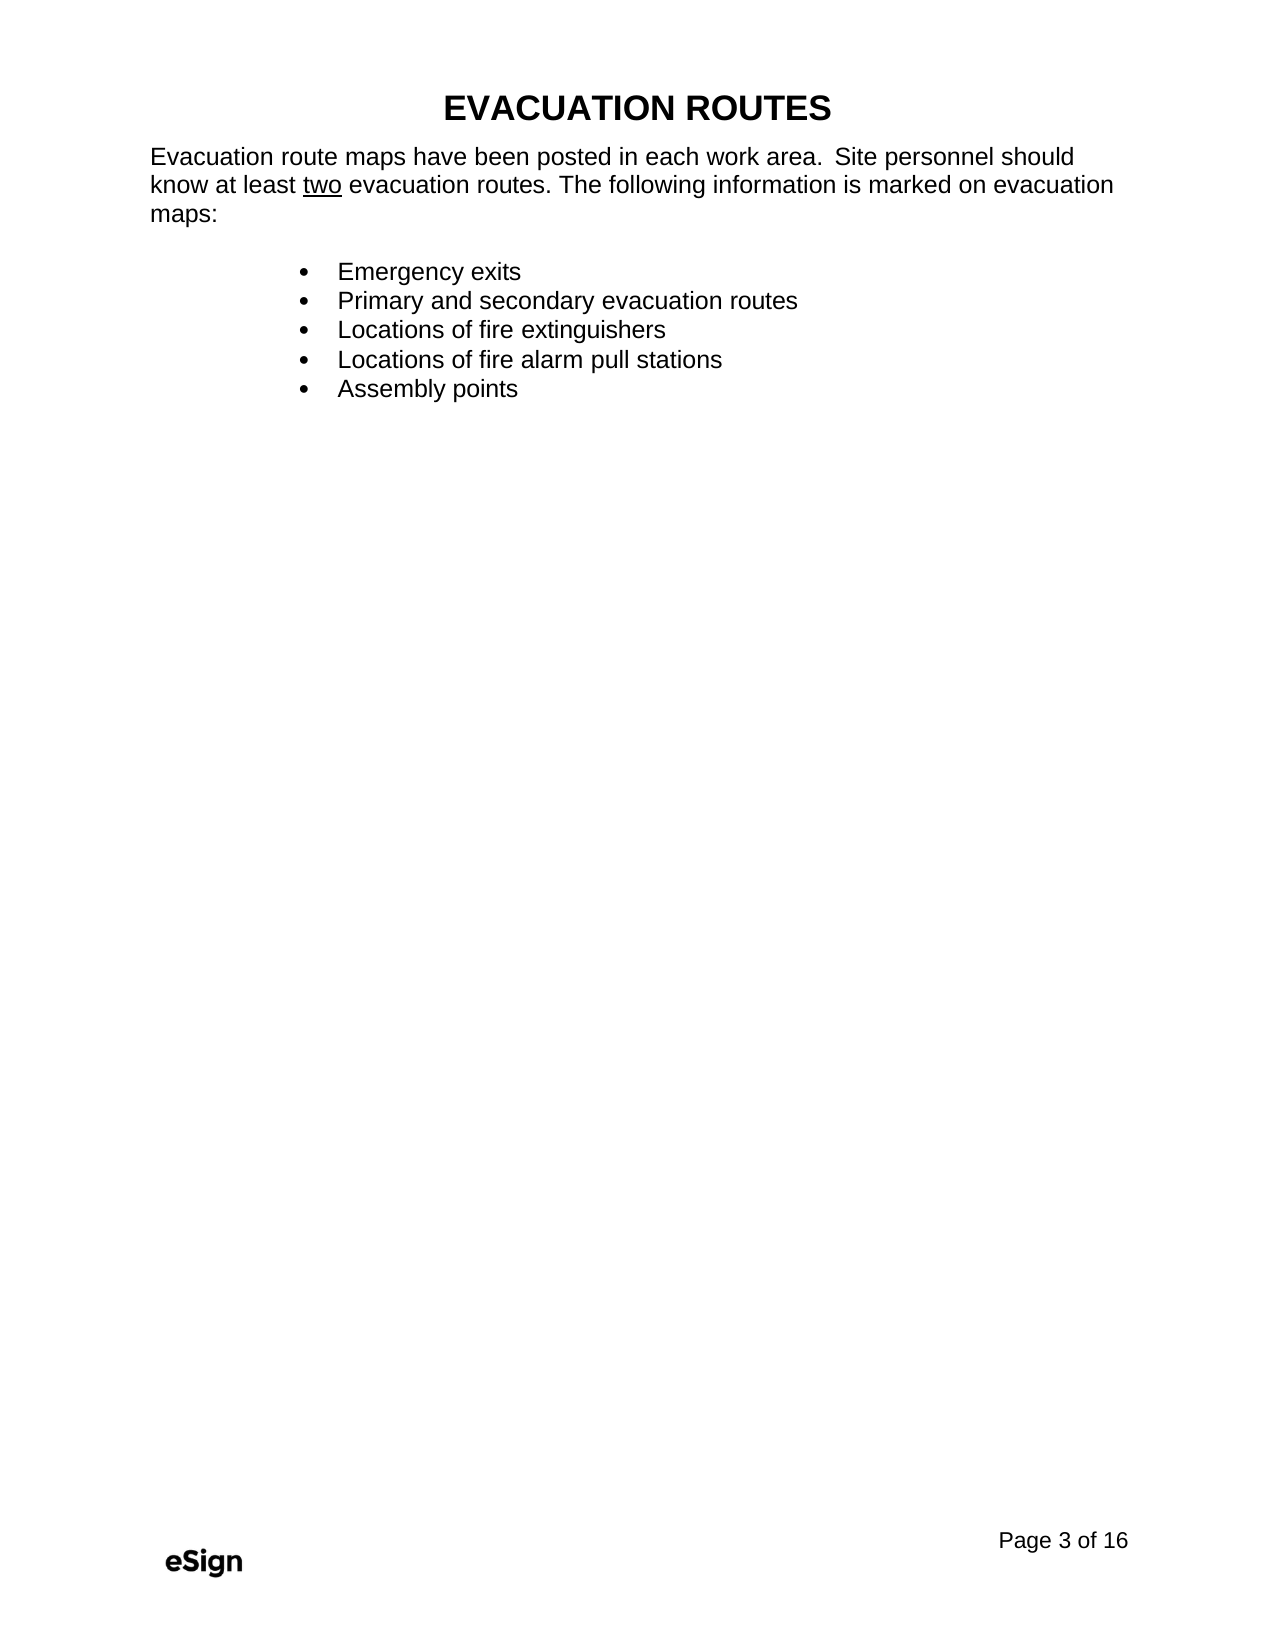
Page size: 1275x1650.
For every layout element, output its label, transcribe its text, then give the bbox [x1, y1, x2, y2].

list Primary and secondary evacuation routes [300, 286, 1125, 315]
list Locations of fire extinguishers [300, 315, 1125, 344]
text EVACUATION ROUTES [150, 87, 1125, 127]
list Assembly points [300, 374, 1125, 402]
list Emergency exits [300, 257, 1125, 286]
list Locations of fire alarm pull stations [300, 344, 1125, 373]
text Evacuation route maps have been posted in each work area. Site personnel should know at least two evacuation routes. The following information is marked on evacuation maps: [150, 142, 1125, 228]
